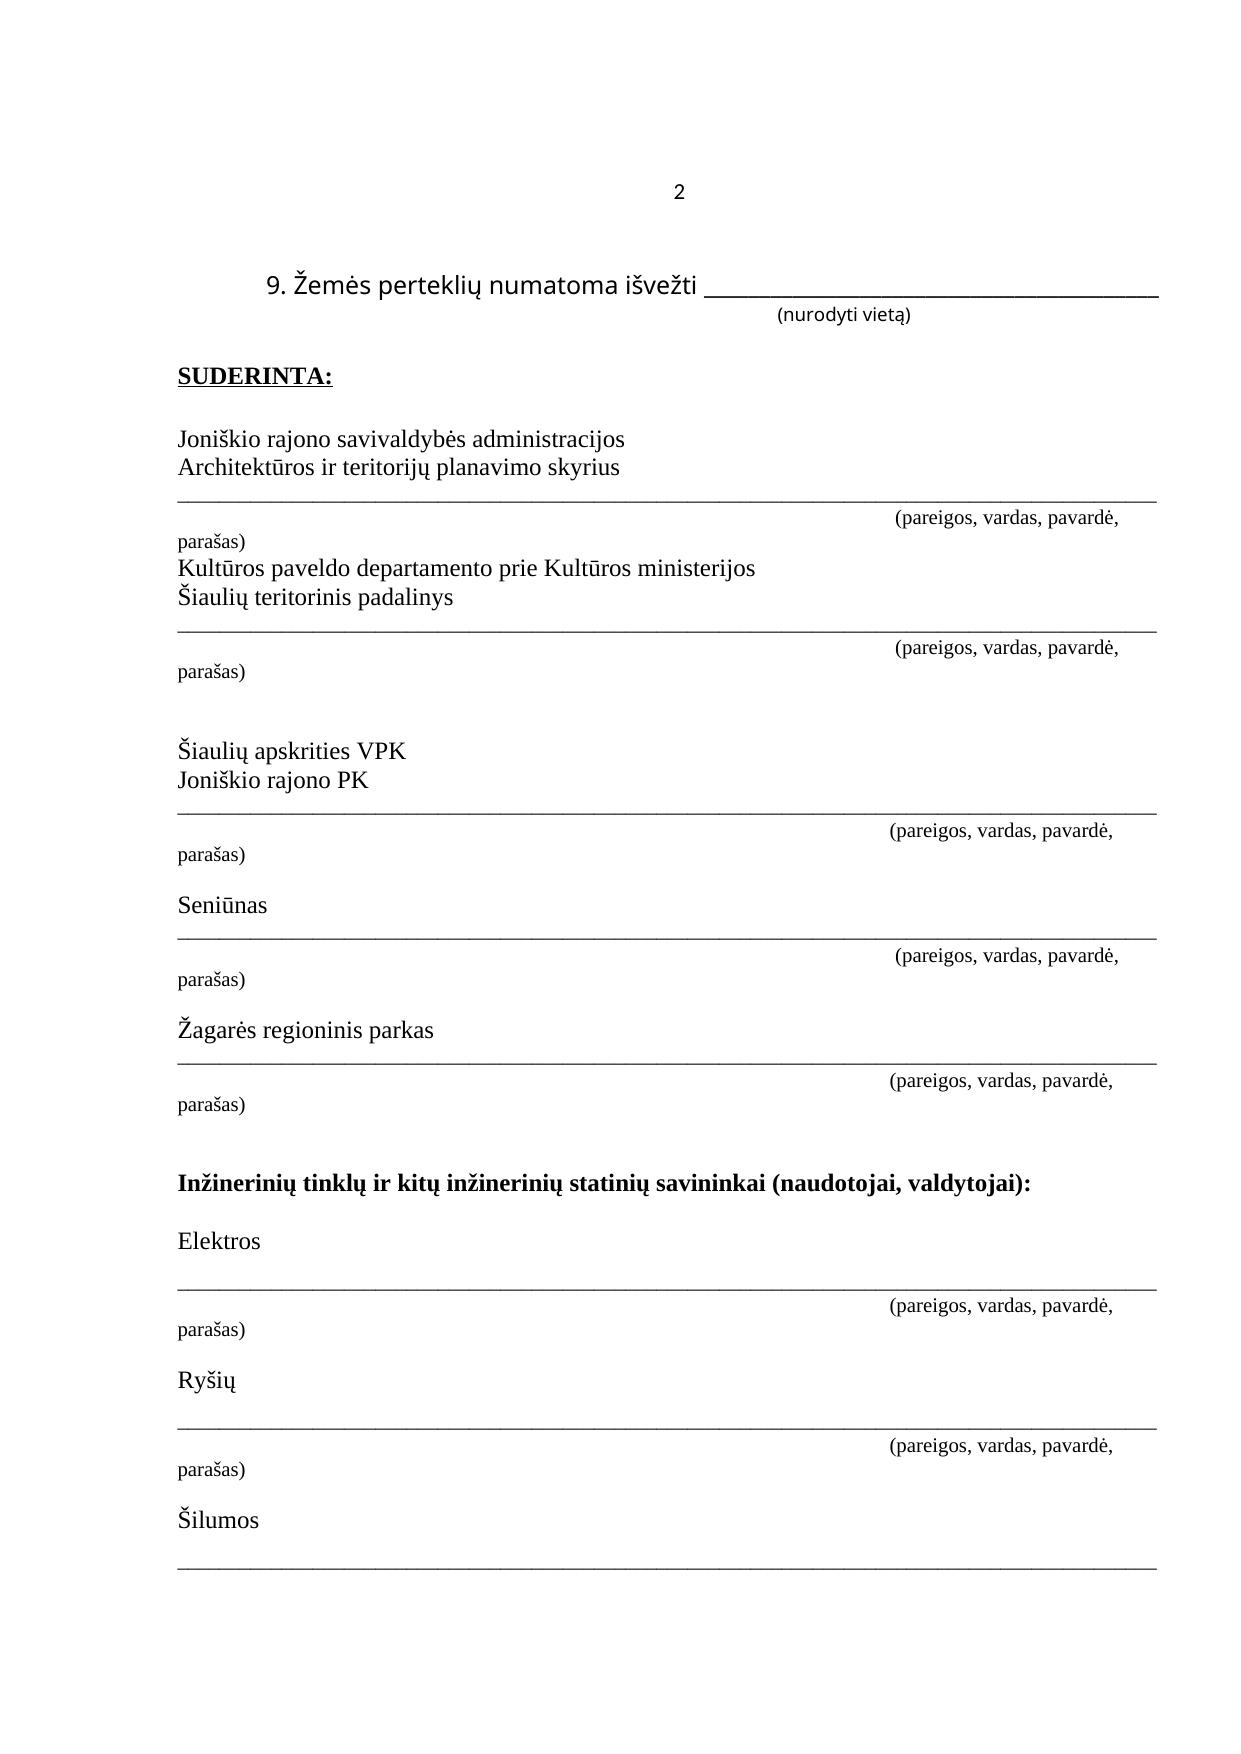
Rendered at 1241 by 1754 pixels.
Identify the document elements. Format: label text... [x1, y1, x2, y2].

text ______________________________________________________________________________________________ [177, 1408, 1181, 1432]
text ______________________________________________________________________________________________ [177, 793, 1181, 817]
text Joniškio rajono PK [177, 765, 1181, 793]
text Žagarės regioninis parkas [177, 1015, 1181, 1043]
text Kultūros paveldo departamento prie Kultūros ministerijos [177, 553, 1181, 582]
text ______________________________________________________________________________________________ [177, 1269, 1181, 1293]
text ______________________________________________________________________________________________ [177, 1548, 1181, 1572]
text SUDERINTA: [177, 361, 1181, 390]
text (pareigos, vardas, pavardė, parašas) [177, 1293, 1181, 1341]
text Ryšių [177, 1365, 1181, 1394]
text Šilumos [177, 1505, 1181, 1533]
text (pareigos, vardas, pavardė, parašas) [177, 635, 1181, 683]
text (pareigos, vardas, pavardė, parašas) [177, 505, 1181, 553]
text (nurodyti vietą) [702, 301, 1181, 327]
text Elektros [177, 1226, 1181, 1255]
text Joniškio rajono savivaldybės administracijos [177, 424, 1181, 452]
text 9. Žemės perteklių numatoma išvežti _________________________________________ [177, 267, 1181, 301]
text (pareigos, vardas, pavardė, parašas) [177, 1067, 1181, 1116]
text Architektūros ir teritorijų planavimo skyrius [177, 452, 1181, 481]
text (pareigos, vardas, pavardė, parašas) [177, 1432, 1181, 1481]
text ______________________________________________________________________________________________ [177, 1043, 1181, 1067]
text (pareigos, vardas, pavardė, parašas) [177, 942, 1181, 991]
text ______________________________________________________________________________________________ [177, 918, 1181, 942]
text Seniūnas [177, 890, 1181, 918]
text Šiaulių teritorinis padalinys [177, 582, 1181, 611]
text (pareigos, vardas, pavardė, parašas) [177, 817, 1181, 866]
text ______________________________________________________________________________________________ [177, 481, 1181, 505]
text Šiaulių apskrities VPK [177, 736, 1181, 765]
text Inžinerinių tinklų ir kitų inžinerinių statinių savininkai (naudotojai, valdytojai): [177, 1168, 1181, 1197]
text ______________________________________________________________________________________________ [177, 611, 1181, 635]
